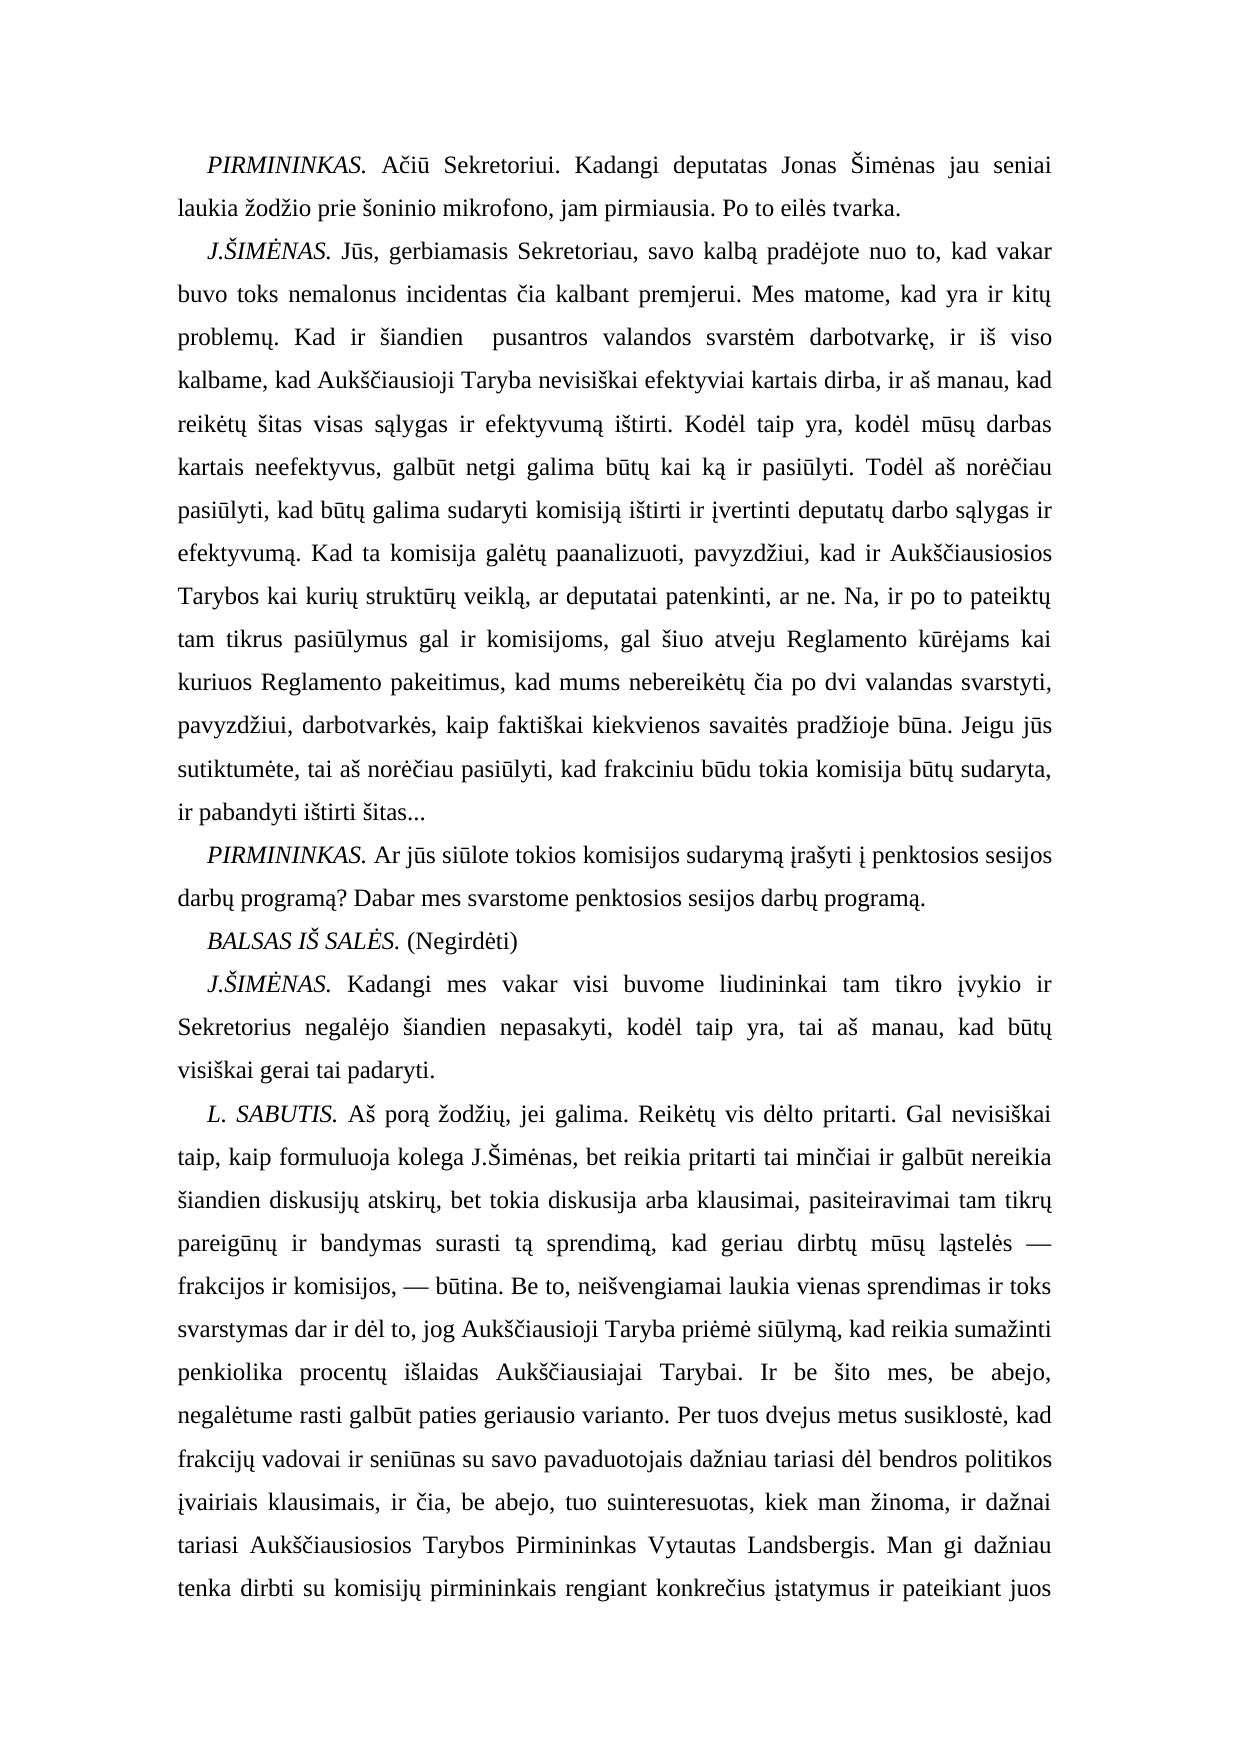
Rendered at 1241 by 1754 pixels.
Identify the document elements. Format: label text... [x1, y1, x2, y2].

text BALSAS IŠ SALĖS. (Negirdėti) [177, 926, 1053, 955]
text J.ŠIMĖNAS. Kadangi mes vakar visi buvome liudininkai tam tikro įvykio ir Sekretorius negalėjo šiandien nepasakyti, kodėl taip yra, tai aš manau, kad būtų visiškai gerai tai padaryti. [177, 969, 1053, 1084]
text PIRMININKAS. Ačiū Sekretoriui. Kadangi deputatas Jonas Šimėnas jau seniai laukia žodžio prie šoninio mikrofono, jam pirmiausia. Po to eilės tvarka. [177, 150, 1053, 222]
text L. SABUTIS. Aš porą žodžių, jei galima. Reikėtų vis dėlto pritarti. Gal nevisiškai taip, kaip formuluoja kolega J.Šimėnas, bet reikia pritarti tai minčiai ir galbūt nereikia šiandien diskusijų atskirų, bet tokia diskusija arba klausimai, pasiteiravimai tam tikrų pareigūnų ir bandymas surasti tą sprendimą, kad geriau dirbtų mūsų ląstelės — frakcijos ir komisijos, — būtina. Be to, neišvengiamai laukia vienas sprendimas ir toks svarstymas dar ir dėl to, jog Aukščiausioji Taryba priėmė siūlymą, kad reikia sumažinti penkiolika procentų išlaidas Aukščiausiajai Tarybai. Ir be šito mes, be abejo, negalėtume rasti galbūt paties geriausio varianto. Per tuos dvejus metus susiklostė, kad frakcijų vadovai ir seniūnas su savo pavaduotojais dažniau tariasi dėl bendros politikos įvairiais klausimais, ir čia, be abejo, tuo suinteresuotas, kiek man žinoma, ir dažnai tariasi Aukščiausiosios Tarybos Pirmininkas Vytautas Landsbergis. Man gi dažniau tenka dirbti su komisijų pirmininkais rengiant konkrečius įstatymus ir pateikiant juos [177, 1099, 1053, 1602]
text J.ŠIMĖNAS. Jūs, gerbiamasis Sekretoriau, savo kalbą pradėjote nuo to, kad vakar buvo toks nemalonus incidentas čia kalbant premjerui. Mes matome, kad yra ir kitų problemų. Kad ir šiandien pusantros valandos svarstėm darbotvarkę, ir iš viso kalbame, kad Aukščiausioji Taryba nevisiškai efektyviai kartais dirba, ir aš manau, kad reikėtų šitas visas sąlygas ir efektyvumą ištirti. Kodėl taip yra, kodėl mūsų darbas kartais neefektyvus, galbūt netgi galima būtų kai ką ir pasiūlyti. Todėl aš norėčiau pasiūlyti, kad būtų galima sudaryti komisiją ištirti ir įvertinti deputatų darbo sąlygas ir efektyvumą. Kad ta komisija galėtų paanalizuoti, pavyzdžiui, kad ir Aukščiausiosios Tarybos kai kurių struktūrų veiklą, ar deputatai patenkinti, ar ne. Na, ir po to pateiktų tam tikrus pasiūlymus gal ir komisijoms, gal šiuo atveju Reglamento kūrėjams kai kuriuos Reglamento pakeitimus, kad mums nebereikėtų čia po dvi valandas svarstyti, pavyzdžiui, darbotvarkės, kaip faktiškai kiekvienos savaitės pradžioje būna. Jeigu jūs sutiktumėte, tai aš norėčiau pasiūlyti, kad frakciniu būdu tokia komisija būtų sudaryta, ir pabandyti ištirti šitas... [177, 236, 1053, 826]
text PIRMININKAS. Ar jūs siūlote tokios komisijos sudarymą įrašyti į penktosios sesijos darbų programą? Dabar mes svarstome penktosios sesijos darbų programą. [177, 840, 1053, 912]
